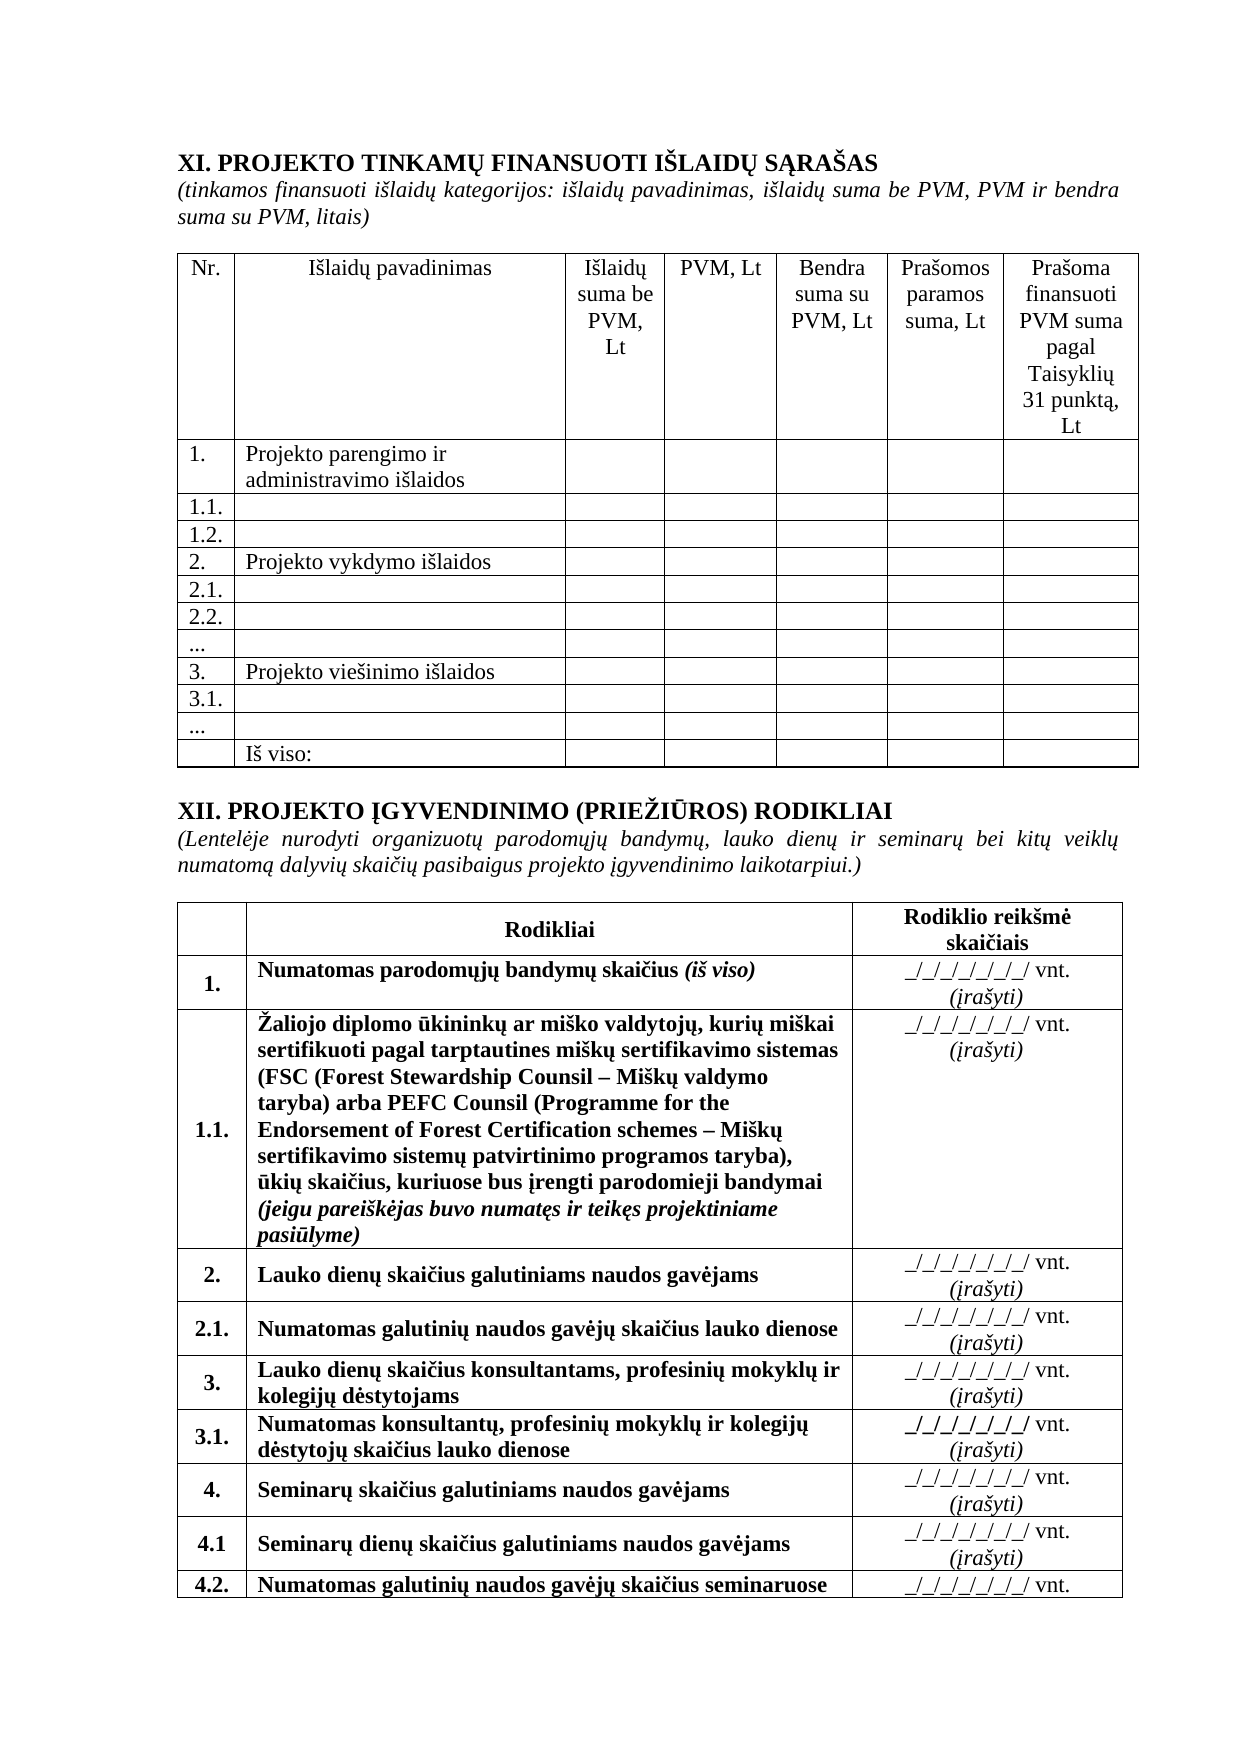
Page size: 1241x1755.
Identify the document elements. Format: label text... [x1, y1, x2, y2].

table_cell Seminarų skaičius galutiniams naudos gavėjams [247, 1464, 852, 1516]
table_header Prašoma finansuoti PVM suma pagal Taisyklių 31 punktą, Lt [1004, 254, 1138, 439]
table_cell _/_/_/_/_/_/_/ vnt. (įrašyti) [853, 1356, 1122, 1409]
table_cell [888, 494, 1003, 520]
table_header PVM, Lt [665, 254, 776, 439]
table_cell [566, 440, 664, 492]
table_cell [1004, 494, 1138, 520]
table_cell [888, 440, 1003, 492]
table_cell 2.1. [178, 576, 234, 602]
table_cell [566, 685, 664, 712]
table_cell 4.2. [178, 1571, 246, 1597]
table_cell [235, 494, 565, 520]
table_cell _/_/_/_/_/_/_/ vnt. (įrašyti) [853, 1302, 1122, 1355]
table_cell [665, 440, 776, 492]
table_cell [235, 713, 565, 739]
table_cell [665, 713, 776, 739]
table_cell ... [178, 713, 234, 739]
table_cell [235, 521, 565, 547]
table_cell [1004, 685, 1138, 712]
table_cell [665, 740, 776, 766]
table_cell [566, 740, 664, 766]
table_cell [888, 521, 1003, 547]
table_cell [235, 576, 565, 602]
table_cell Numatomas galutinių naudos gavėjų skaičius lauko dienose [247, 1302, 852, 1355]
table_cell Seminarų dienų skaičius galutiniams naudos gavėjams [247, 1517, 852, 1570]
table_cell [777, 548, 887, 574]
table_cell [665, 685, 776, 712]
table_cell [777, 685, 887, 712]
table_cell [777, 658, 887, 684]
table_cell [665, 494, 776, 520]
table_cell [888, 740, 1003, 766]
table_cell Lauko dienų skaičius konsultantams, profesinių mokyklų ir kolegijų dėstytojams [247, 1356, 852, 1409]
table_cell Numatomas galutinių naudos gavėjų skaičius seminaruose [247, 1571, 852, 1597]
table_cell [566, 494, 664, 520]
table_cell 1.1. [178, 494, 234, 520]
table_cell [777, 713, 887, 739]
table_cell [665, 576, 776, 602]
table_cell 2. [178, 1249, 246, 1301]
table_cell 3.1. [178, 685, 234, 712]
table_header Bendra suma su PVM, Lt [777, 254, 887, 439]
table_cell Projekto parengimo ir administravimo išlaidos [235, 440, 565, 492]
table_cell [1004, 576, 1138, 602]
table_cell _/_/_/_/_/_/_/ vnt. (įrašyti) [853, 1410, 1122, 1462]
table_header Išlaidų pavadinimas [235, 254, 565, 439]
table_cell [665, 658, 776, 684]
table_cell [235, 685, 565, 712]
table_cell 2.2. [178, 603, 234, 629]
table_cell [1004, 603, 1138, 629]
table_header Išlaidų suma be PVM, Lt [566, 254, 664, 439]
table_cell [566, 521, 664, 547]
table_cell [1004, 521, 1138, 547]
table_cell _/_/_/_/_/_/_/ vnt. [853, 1571, 1122, 1597]
table_cell ... [178, 630, 234, 657]
table_cell [566, 658, 664, 684]
table_cell 3. [178, 1356, 246, 1409]
table_cell [1004, 740, 1138, 766]
table_cell 2. [178, 548, 234, 574]
table_cell 4. [178, 1464, 246, 1516]
table_cell _/_/_/_/_/_/_/ vnt. (įrašyti) [853, 1517, 1122, 1570]
table_cell [566, 713, 664, 739]
table_cell [566, 548, 664, 574]
table_cell 1.1. [178, 1010, 246, 1247]
table_cell _/_/_/_/_/_/_/ vnt. (įrašyti) [853, 1249, 1122, 1301]
table_cell [888, 576, 1003, 602]
table_cell [566, 630, 664, 657]
table_cell [178, 740, 234, 766]
table_header Rodiklio reikšmė skaičiais [853, 903, 1122, 955]
table_cell [888, 658, 1003, 684]
table_cell [566, 603, 664, 629]
table_cell [777, 740, 887, 766]
table_cell [665, 603, 776, 629]
table_header Nr. [178, 254, 234, 439]
table_cell [888, 548, 1003, 574]
table_cell [566, 576, 664, 602]
table_cell 1. [178, 956, 246, 1009]
table_cell _/_/_/_/_/_/_/ vnt. (įrašyti) [853, 956, 1122, 1009]
table_cell Lauko dienų skaičius galutiniams naudos gavėjams [247, 1249, 852, 1301]
table_header Rodikliai [247, 903, 852, 955]
text XII. Projekto įgyvendinimo (PRIEŽIŪROS) rodikliai [177, 796, 1122, 825]
text (tinkamos finansuoti išlaidų kategorijos: išlaidų pavadinimas, išlaidų suma be PVM, PVM ir bendra suma su PVM, litais) [177, 176, 1122, 229]
table_cell Projekto vykdymo išlaidos [235, 548, 565, 574]
text (Lentelėje nurodyti organizuotų parodomųjų bandymų, lauko dienų ir seminarų bei kitų veiklų numatomą dalyvių skaičių pasibaigus projekto įgyvendinimo laikotarpiui.) [177, 825, 1122, 878]
table_cell 4.1 [178, 1517, 246, 1570]
table_cell [777, 576, 887, 602]
table_header Prašomos paramos suma, Lt [888, 254, 1003, 439]
table_header [178, 903, 246, 955]
table_cell [777, 521, 887, 547]
table_cell [665, 630, 776, 657]
table_cell [888, 713, 1003, 739]
table_cell 1. [178, 440, 234, 492]
table_cell 1.2. [178, 521, 234, 547]
table_cell [235, 630, 565, 657]
table_cell [1004, 440, 1138, 492]
table_cell [1004, 548, 1138, 574]
table_cell [1004, 658, 1138, 684]
table_cell [888, 630, 1003, 657]
text XI. PROJEKTO TINKAMŲ FINANSUOTI IŠLAIDŲ SĄRAŠAS [177, 148, 1122, 176]
table_cell [888, 685, 1003, 712]
table_cell Numatomas parodomųjų bandymų skaičius (iš viso) [247, 956, 852, 1009]
table_cell [888, 603, 1003, 629]
table_cell 3.1. [178, 1410, 246, 1462]
table_cell [777, 603, 887, 629]
table_cell _/_/_/_/_/_/_/ vnt. (įrašyti) [853, 1010, 1122, 1247]
table_cell 3. [178, 658, 234, 684]
table_cell [665, 548, 776, 574]
table_cell [665, 521, 776, 547]
table_cell [777, 494, 887, 520]
table_cell [1004, 713, 1138, 739]
table_cell _/_/_/_/_/_/_/ vnt. (įrašyti) [853, 1464, 1122, 1516]
table_cell [1004, 630, 1138, 657]
table_cell [777, 440, 887, 492]
table_cell Iš viso: [235, 740, 565, 766]
table_cell 2.1. [178, 1302, 246, 1355]
table_cell Numatomas konsultantų, profesinių mokyklų ir kolegijų dėstytojų skaičius lauko dienose [247, 1410, 852, 1462]
table_cell [777, 630, 887, 657]
table_cell Projekto viešinimo išlaidos [235, 658, 565, 684]
table_cell Žaliojo diplomo ūkininkų ar miško valdytojų, kurių miškai sertifikuoti pagal tarptautines miškų sertifikavimo sistemas (FSC (Forest Stewardship Counsil – Miškų valdymo taryba) arba PEFC Counsil (Programme for the Endorsement of Forest Certification schemes – Miškų sertifikavimo sistemų patvirtinimo programos taryba), ūkių skaičius, kuriuose bus įrengti parodomieji bandymai (jeigu pareiškėjas buvo numatęs ir teikęs projektiniame pasiūlyme) [247, 1010, 852, 1247]
table_cell [235, 603, 565, 629]
